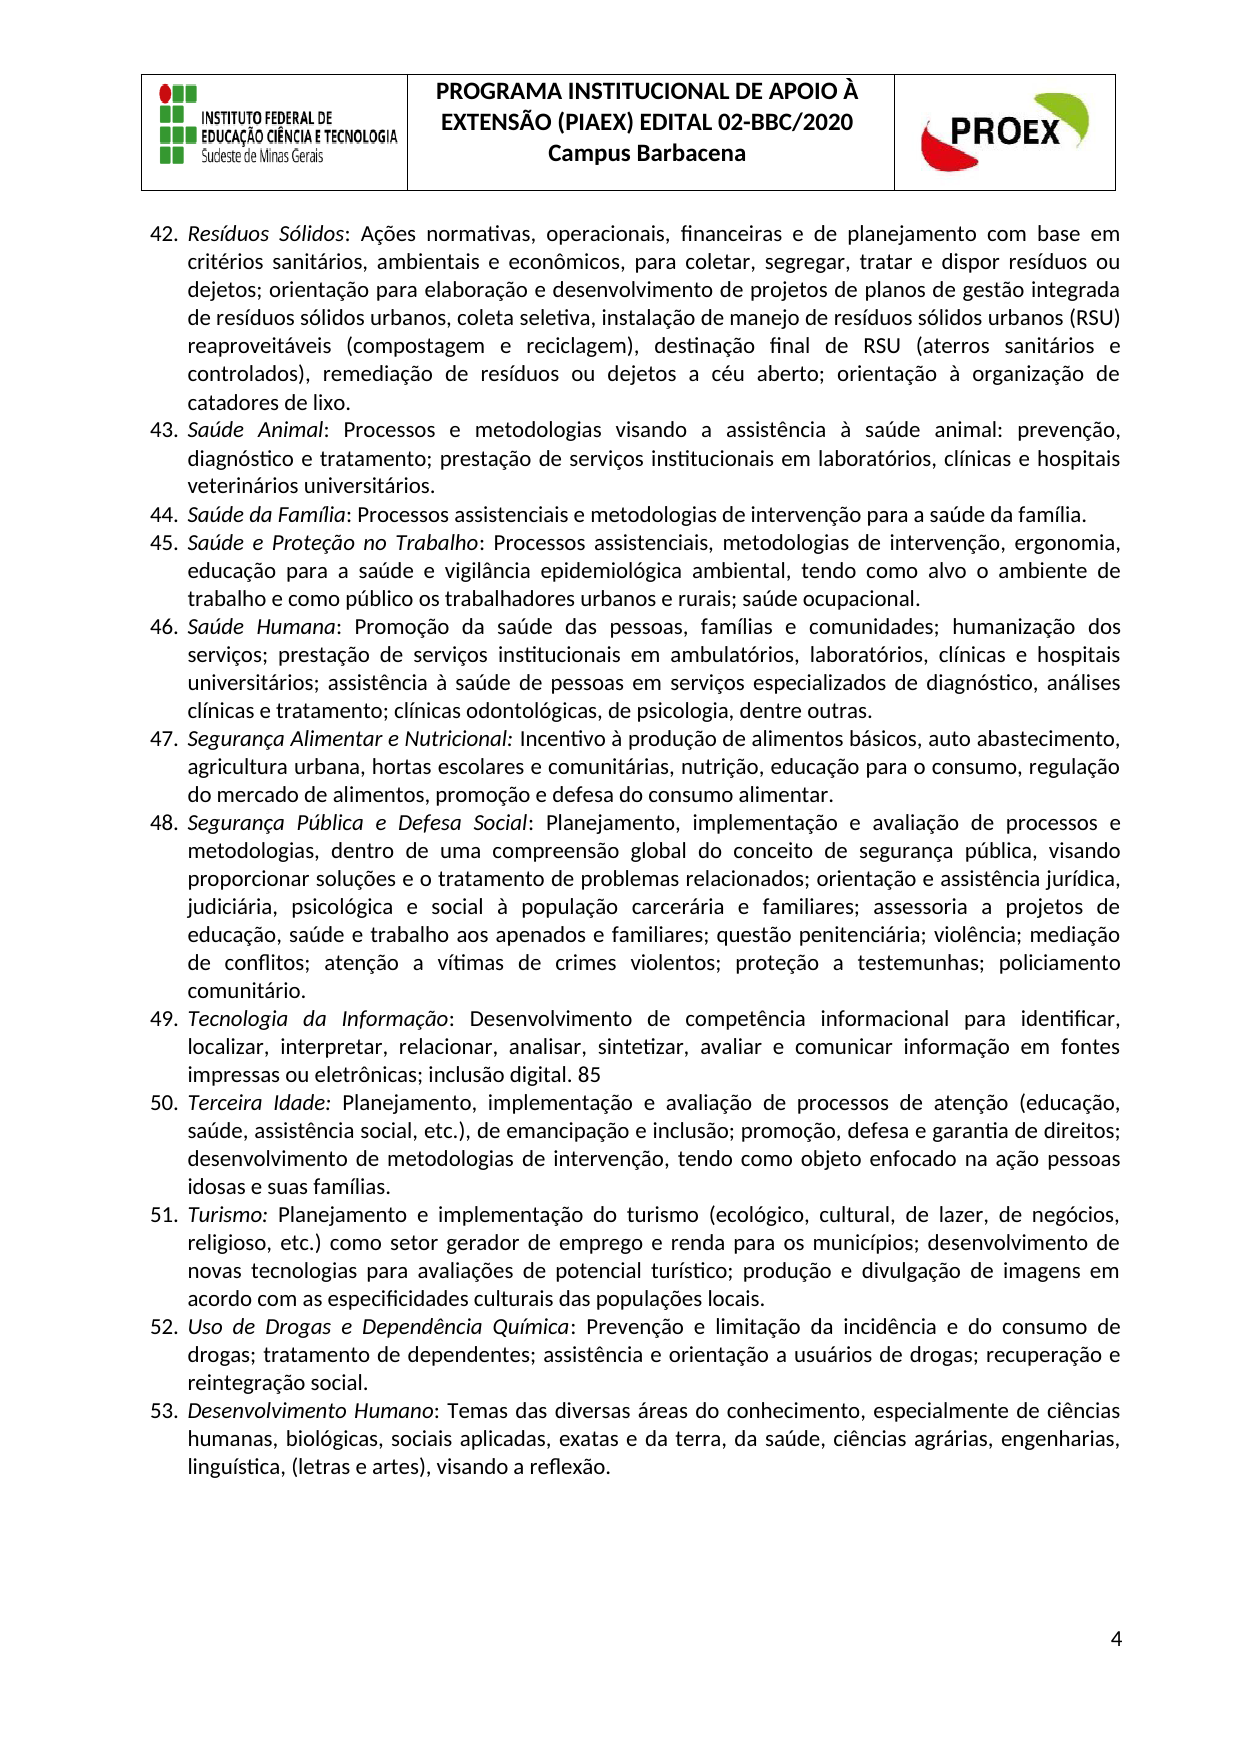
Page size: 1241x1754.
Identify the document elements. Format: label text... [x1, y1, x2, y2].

list Tecnologia da Informação: Desenvolvimento de competência informacional para identificar, localizar, interpretar, relacionar, analisar, sintetizar, avaliar e comunicar informação em fontes impressas ou eletrônicas; inclusão digital. 85 [150, 1004, 1122, 1088]
list Segurança Alimentar e Nutricional: Incentivo à produção de alimentos básicos, auto abastecimento, agricultura urbana, hortas escolares e comunitárias, nutrição, educação para o consumo, regulação do mercado de alimentos, promoção e defesa do consumo alimentar. [150, 724, 1122, 808]
list Uso de Drogas e Dependência Química: Prevenção e limitação da incidência e do consumo de drogas; tratamento de dependentes; assistência e orientação a usuários de drogas; recuperação e reintegração social. [150, 1312, 1122, 1396]
list Saúde e Proteção no Trabalho: Processos assistenciais, metodologias de intervenção, ergonomia, educação para a saúde e vigilância epidemiológica ambiental, tendo como alvo o ambiente de trabalho e como público os trabalhadores urbanos e rurais; saúde ocupacional. [150, 528, 1122, 612]
list Saúde Humana: Promoção da saúde das pessoas, famílias e comunidades; humanização dos serviços; prestação de serviços institucionais em ambulatórios, laboratórios, clínicas e hospitais universitários; assistência à saúde de pessoas em serviços especializados de diagnóstico, análises clínicas e tratamento; clínicas odontológicas, de psicologia, dentre outras. [150, 612, 1122, 724]
list Desenvolvimento Humano: Temas das diversas áreas do conhecimento, especialmente de ciências humanas, biológicas, sociais aplicadas, exatas e da terra, da saúde, ciências agrárias, engenharias, linguística, (letras e artes), visando a reflexão. [150, 1396, 1122, 1480]
list Segurança Pública e Defesa Social: Planejamento, implementação e avaliação de processos e metodologias, dentro de uma compreensão global do conceito de segurança pública, visando proporcionar soluções e o tratamento de problemas relacionados; orientação e assistência jurídica, judiciária, psicológica e social à população carcerária e familiares; assessoria a projetos de educação, saúde e trabalho aos apenados e familiares; questão penitenciária; violência; mediação de conflitos; atenção a vítimas de crimes violentos; proteção a testemunhas; policiamento comunitário. [150, 808, 1122, 1004]
list Resíduos Sólidos: Ações normativas, operacionais, financeiras e de planejamento com base em critérios sanitários, ambientais e econômicos, para coletar, segregar, tratar e dispor resíduos ou dejetos; orientação para elaboração e desenvolvimento de projetos de planos de gestão integrada de resíduos sólidos urbanos, coleta seletiva, instalação de manejo de resíduos sólidos urbanos (RSU) reaproveitáveis (compostagem e reciclagem), destinação final de RSU (aterros sanitários e controlados), remediação de resíduos ou dejetos a céu aberto; orientação à organização de catadores de lixo. [150, 219, 1122, 416]
list Saúde Animal: Processos e metodologias visando a assistência à saúde animal: prevenção, diagnóstico e tratamento; prestação de serviços institucionais em laboratórios, clínicas e hospitais veterinários universitários. [150, 416, 1122, 500]
list Turismo: Planejamento e implementação do turismo (ecológico, cultural, de lazer, de negócios, religioso, etc.) como setor gerador de emprego e renda para os municípios; desenvolvimento de novas tecnologias para avaliações de potencial turístico; produção e divulgação de imagens em acordo com as especificidades culturais das populações locais. [150, 1200, 1122, 1312]
list Terceira Idade: Planejamento, implementação e avaliação de processos de atenção (educação, saúde, assistência social, etc.), de emancipação e inclusão; promoção, defesa e garantia de direitos; desenvolvimento de metodologias de intervenção, tendo como objeto enfocado na ação pessoas idosas e suas famílias. [150, 1088, 1122, 1200]
list Saúde da Família: Processos assistenciais e metodologias de intervenção para a saúde da família. [150, 500, 1122, 528]
